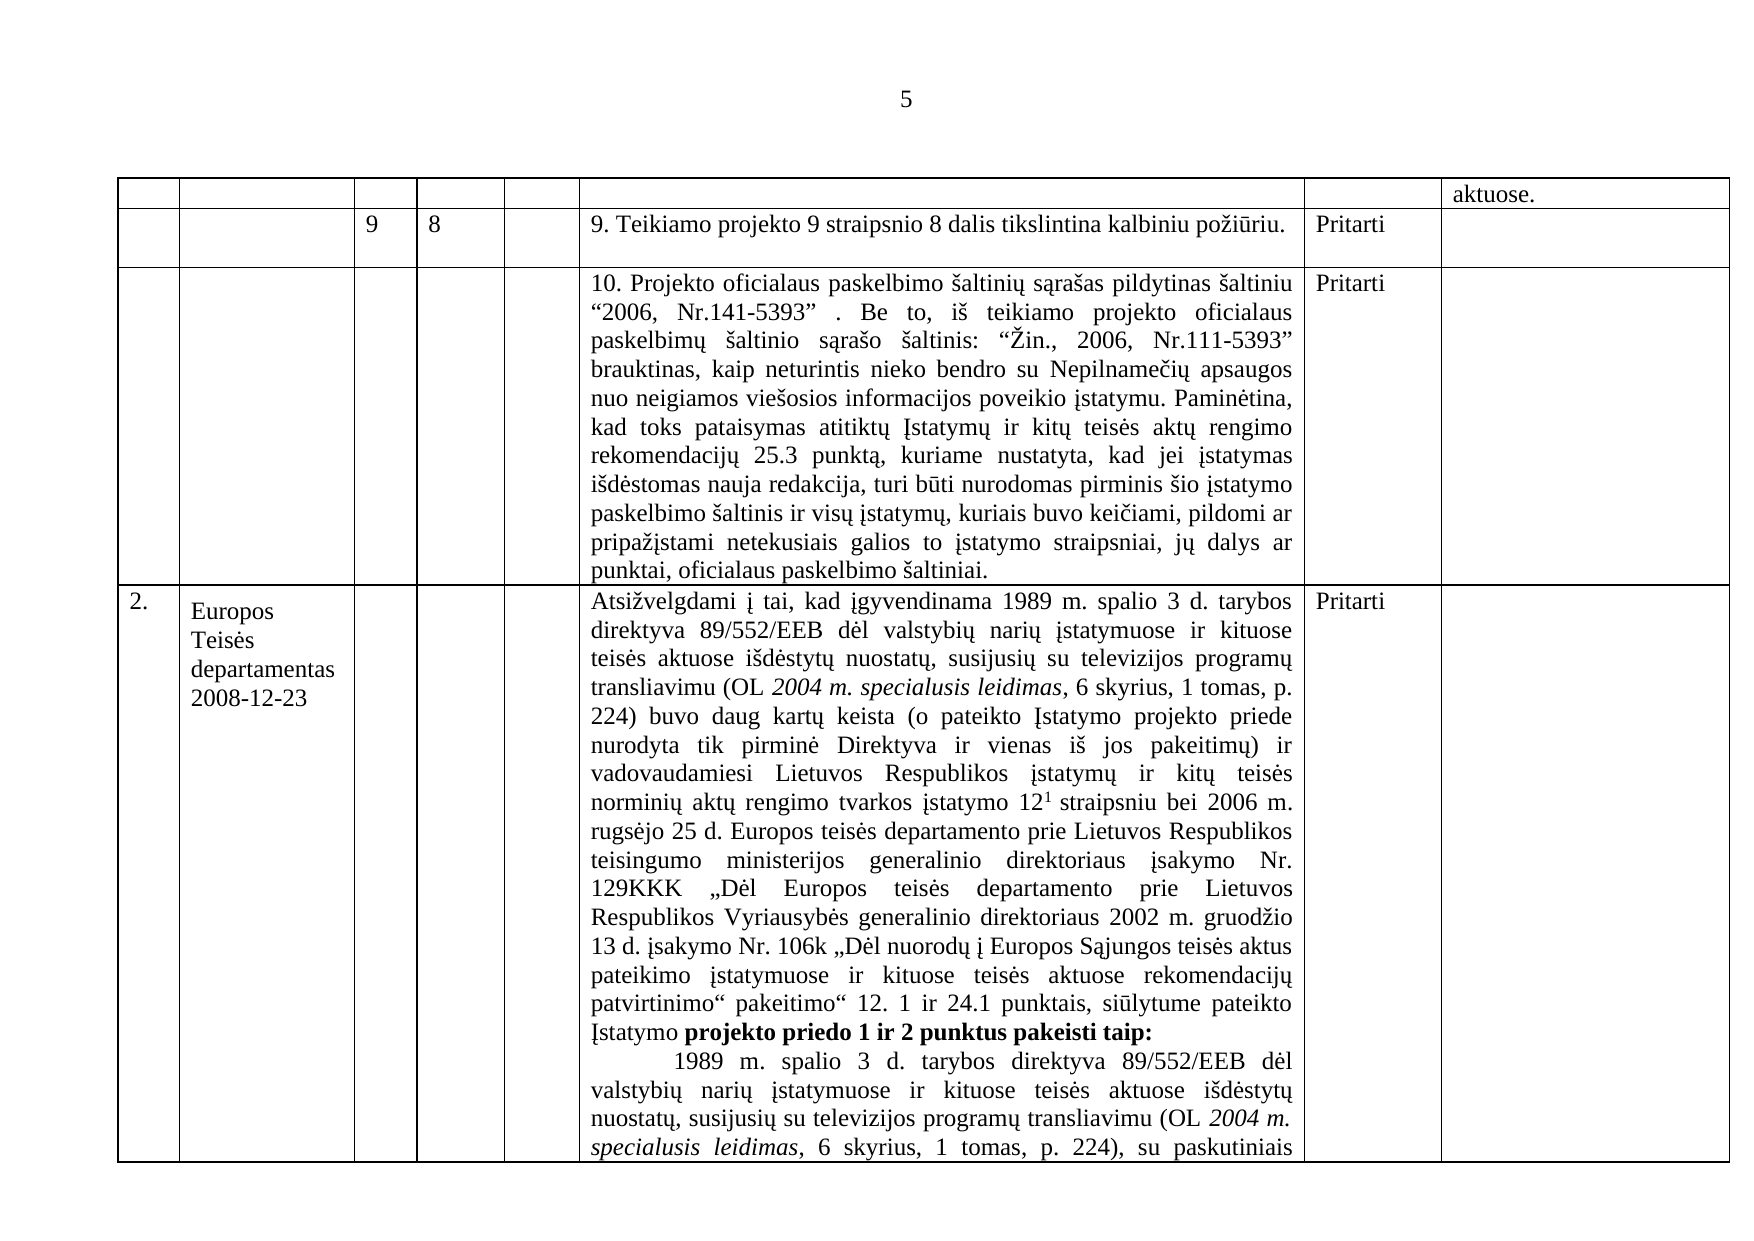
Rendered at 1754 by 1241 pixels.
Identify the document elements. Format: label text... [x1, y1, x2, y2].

table_cell [1305, 179, 1441, 207]
table_cell Europos Teisės departamentas2008-12-23 [180, 586, 354, 1161]
table_cell 9 [355, 209, 416, 267]
table_cell 9. Teikiamo projekto 9 straipsnio 8 dalis tikslintina kalbiniu požiūriu. [580, 209, 1304, 267]
table_cell Pritarti [1305, 586, 1441, 1161]
table_cell [180, 268, 354, 584]
table_cell [505, 179, 579, 207]
table_cell [119, 268, 179, 584]
table_cell [1442, 586, 1729, 1161]
table_cell 8 [418, 209, 504, 267]
table_cell [355, 586, 416, 1161]
table_cell Pritarti [1305, 268, 1441, 584]
table_cell Pritarti [1305, 209, 1441, 267]
table_cell [1442, 209, 1729, 267]
table_cell [119, 179, 179, 207]
table_cell Atsižvelgdami į tai, kad įgyvendinama 1989 m. spalio 3 d. tarybos direktyva 89/552/EEB dėl valstybių narių įstatymuose ir kituose teisės aktuose išdėstytų nuostatų, susijusių su televizijos programų transliavimu (OL 2004 m. specialusis leidimas, 6 skyrius, 1 tomas, p. 224) buvo daug kartų keista (o pateikto Įstatymo projekto priede nurodyta tik pirminė Direktyva ir vienas iš jos pakeitimų) ir vadovaudamiesi Lietuvos Respublikos įstatymų ir kitų teisės norminių aktų rengimo tvarkos įstatymo 121 straipsniu bei 2006 m. rugsėjo 25 d. Europos teisės departamento prie Lietuvos Respublikos teisingumo ministerijos generalinio direktoriaus įsakymo Nr. 129KKK „Dėl Europos teisės departamento prie Lietuvos Respublikos Vyriausybės generalinio direktoriaus 2002 m. gruodžio 13 d. įsakymo Nr. 106k „Dėl nuorodų į Europos Sąjungos teisės aktus pateikimo įstatymuose ir kituose teisės aktuose rekomendacijų patvirtinimo“ pakeitimo“ 12. 1 ir 24.1 punktais, siūlytume pateikto Įstatymo projekto priedo 1 ir 2 punktus pakeisti taip: 1989 m. spalio 3 d. tarybos direktyva 89/552/EEB dėl valstybių narių įstatymuose ir kituose teisės aktuose išdėstytų nuostatų, susijusių su televizijos programų transliavimu (OL 2004 m. specialusis leidimas, 6 skyrius, 1 tomas, p. 224), su paskutiniais [580, 586, 1304, 1161]
table_cell [418, 268, 504, 584]
table_cell [355, 268, 416, 584]
table_cell aktuose. [1442, 179, 1729, 207]
table_cell [180, 209, 354, 267]
table_cell [180, 179, 354, 207]
table_cell [505, 209, 579, 267]
table_cell [505, 586, 579, 1161]
table_cell [418, 179, 504, 207]
table_cell [418, 586, 504, 1161]
table_cell 10. Projekto oficialaus paskelbimo šaltinių sąrašas pildytinas šaltiniu “2006, Nr.141-5393” . Be to, iš teikiamo projekto oficialaus paskelbimų šaltinio sąrašo šaltinis: “Žin., 2006, Nr.111-5393” brauktinas, kaip neturintis nieko bendro su Nepilnamečių apsaugos nuo neigiamos viešosios informacijos poveikio įstatymu. Paminėtina, kad toks pataisymas atitiktų Įstatymų ir kitų teisės aktų rengimo rekomendacijų 25.3 punktą, kuriame nustatyta, kad jei įstatymas išdėstomas nauja redakcija, turi būti nurodomas pirminis šio įstatymo paskelbimo šaltinis ir visų įstatymų, kuriais buvo keičiami, pildomi ar pripažįstami netekusiais galios to įstatymo straipsniai, jų dalys ar punktai, oficialaus paskelbimo šaltiniai. [580, 268, 1304, 584]
table_cell [505, 268, 579, 584]
table_cell [355, 179, 416, 207]
table_cell 2. [119, 586, 179, 1161]
table_cell [1442, 268, 1729, 584]
table_cell [580, 179, 1304, 207]
table_cell [119, 209, 179, 267]
